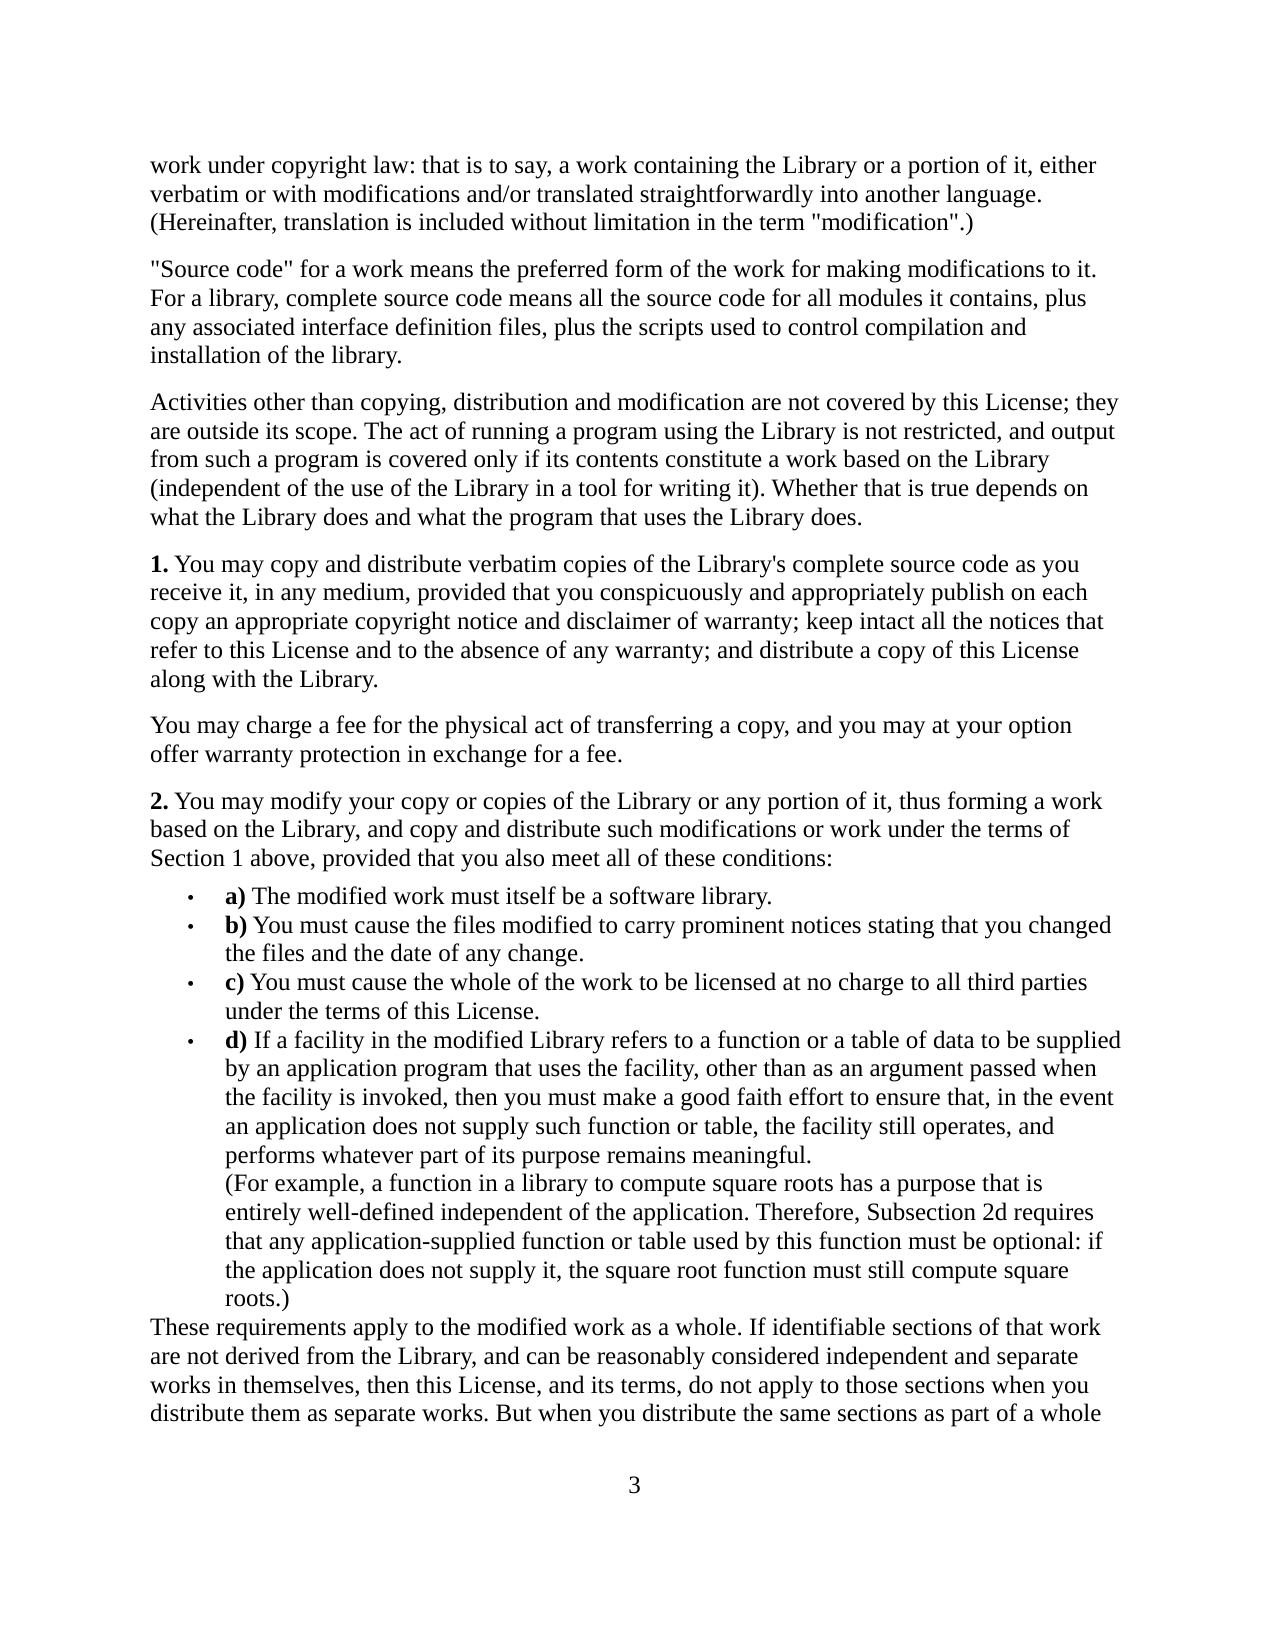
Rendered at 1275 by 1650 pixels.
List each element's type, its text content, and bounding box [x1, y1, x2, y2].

text 2. You may modify your copy or copies of the Library or any portion of it, thus forming a work based on the Library, and copy and distribute such modifications or work under the terms of Section 1 above, provided that you also meet all of these conditions: [150, 786, 1125, 872]
text You may charge a fee for the physical act of transferring a copy, and you may at your option offer warranty protection in exchange for a fee. [150, 710, 1125, 768]
list b) You must cause the files modified to carry prominent notices stating that you changed the files and the date of any change. [187, 910, 1125, 967]
text These requirements apply to the modified work as a whole. If identifiable sections of that work are not derived from the Library, and can be reasonably considered independent and separate works in themselves, then this License, and its terms, do not apply to those sections when you distribute them as separate works. But when you distribute the same sections as part of a whole [150, 1312, 1125, 1427]
text work under copyright law: that is to say, a work containing the Library or a portion of it, either verbatim or with modifications and/or translated straightforwardly into another language. (Hereinafter, translation is included without limitation in the term "modification".) [150, 150, 1125, 236]
list c) You must cause the whole of the work to be licensed at no charge to all third parties under the terms of this License. [187, 967, 1125, 1025]
text "Source code" for a work means the preferred form of the work for making modifications to it. For a library, complete source code means all the source code for all modules it contains, plus any associated interface definition files, plus the scripts used to control compilation and installation of the library. [150, 254, 1125, 369]
list (For example, a function in a library to compute square roots has a purpose that is entirely well-defined independent of the application. Therefore, Subsection 2d requires that any application-supplied function or table used by this function must be optional: if the application does not supply it, the square root function must still compute square roots.) [187, 1168, 1125, 1312]
list a) The modified work must itself be a software library. [187, 881, 1125, 910]
text 1. You may copy and distribute verbatim copies of the Library's complete source code as you receive it, in any medium, provided that you conspicuously and appropriately publish on each copy an appropriate copyright notice and disclaimer of warranty; keep intact all the notices that refer to this License and to the absence of any warranty; and distribute a copy of this License along with the Library. [150, 549, 1125, 692]
list d) If a facility in the modified Library refers to a function or a table of data to be supplied by an application program that uses the facility, other than as an argument passed when the facility is invoked, then you must make a good faith effort to ensure that, in the event an application does not supply such function or table, the facility still operates, and performs whatever part of its purpose remains meaningful. [187, 1025, 1125, 1168]
text Activities other than copying, distribution and modification are not covered by this License; they are outside its scope. The act of running a program using the Library is not restricted, and output from such a program is covered only if its contents constitute a work based on the Library (independent of the use of the Library in a tool for writing it). Whether that is true depends on what the Library does and what the program that uses the Library does. [150, 387, 1125, 531]
